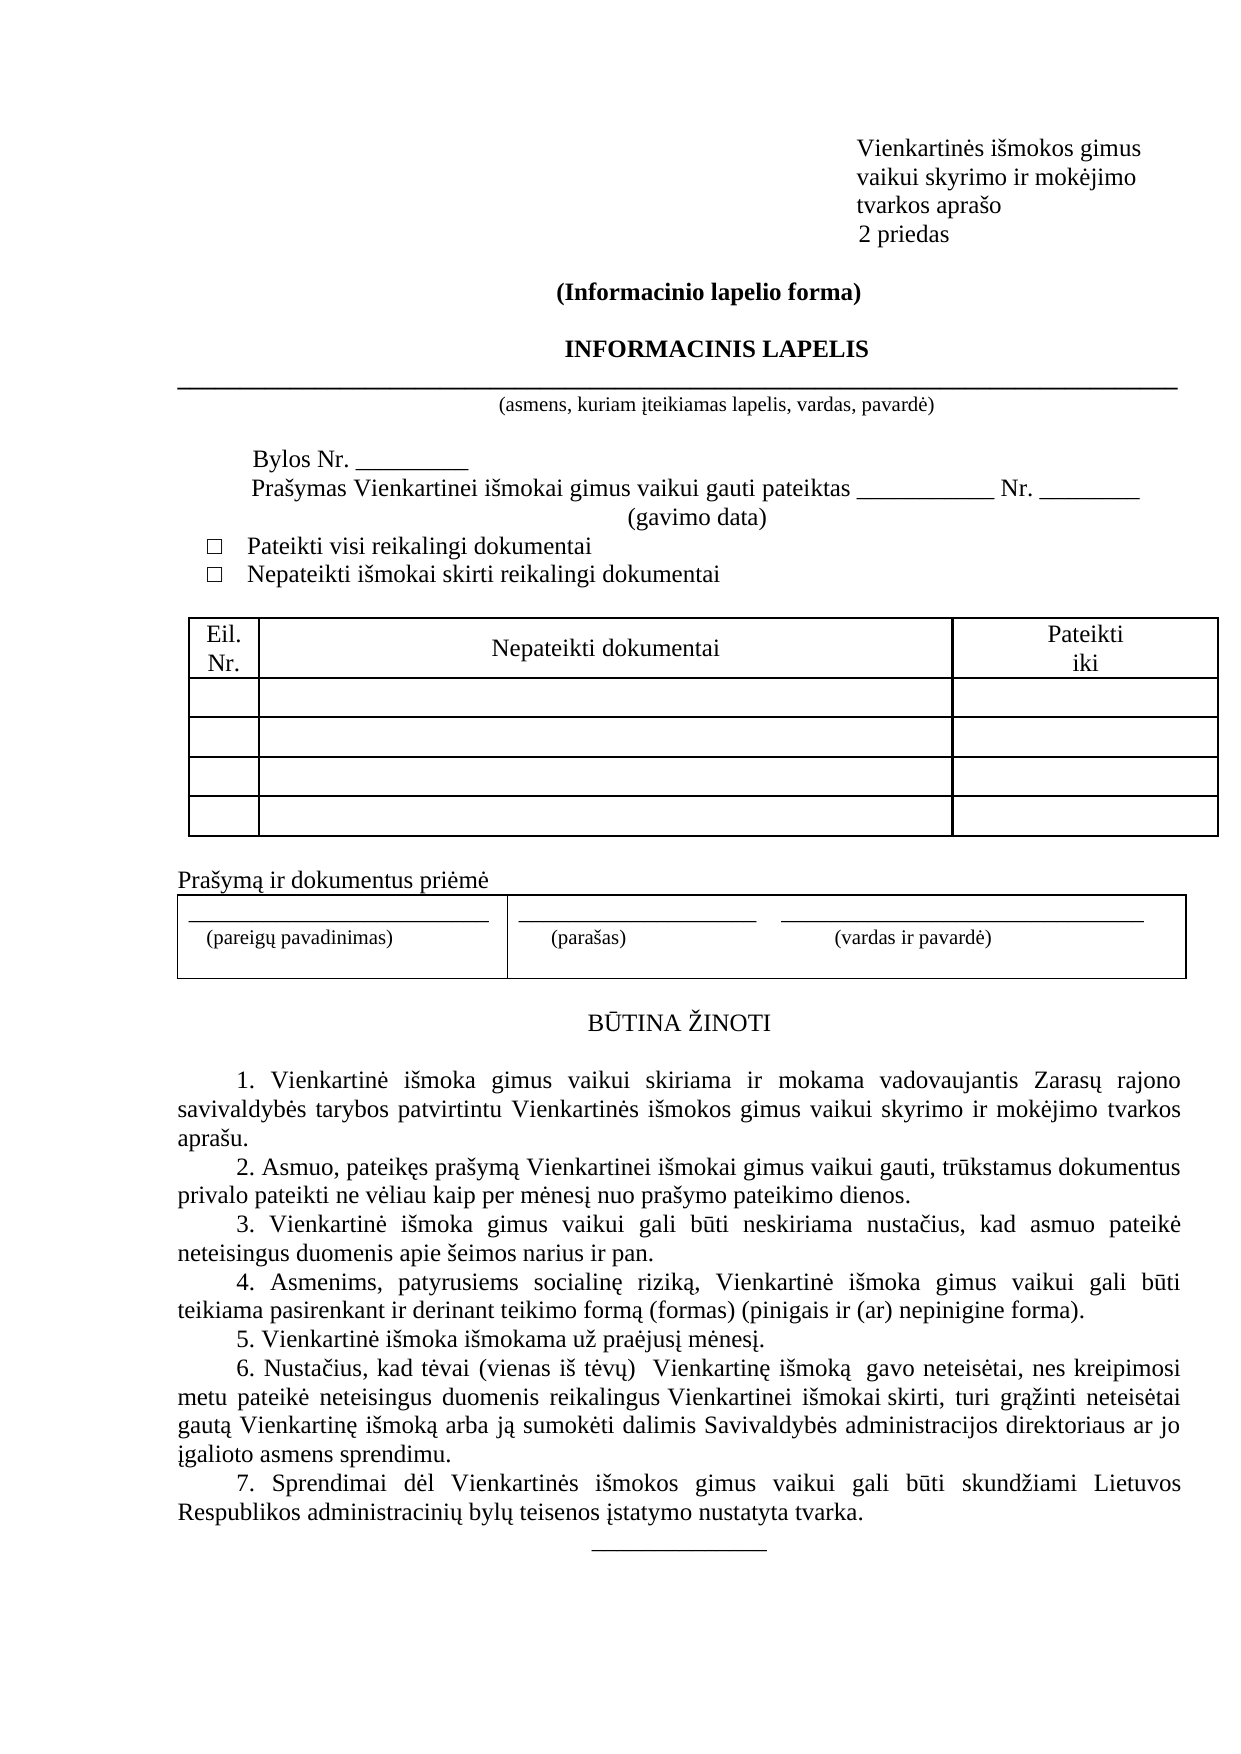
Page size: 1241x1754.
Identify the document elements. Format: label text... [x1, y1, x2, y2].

text Vienkartinės išmokos gimus [856, 133, 1181, 162]
text 5. Vienkartinė išmoka išmokama už praėjusį mėnesį. [177, 1324, 1181, 1353]
table_cell [954, 679, 1217, 716]
table_cell [190, 718, 258, 756]
table_header Pateikti iki [954, 619, 1217, 677]
text INFORMACINIS LAPELIS [177, 334, 1181, 363]
table_cell [260, 679, 951, 716]
table_cell [190, 679, 258, 716]
text (gavimo data) [177, 502, 1181, 531]
table_cell [190, 758, 258, 795]
table_cell [260, 718, 951, 756]
text BŪTINA ŽINOTI [177, 1008, 1181, 1037]
text Prašymą ir dokumentus priėmė [177, 865, 1181, 894]
text 6. Nustačius, kad tėvai (vienas iš tėvų) Vienkartinę išmoką gavo neteisėtai, nes kreipimosi metu pateikė neteisingus duomenis reikalingus Vienkartinei išmokai skirti, turi grąžinti neteisėtai gautą Vienkartinę išmoką arba ją sumokėti dalimis Savivaldybės administracijos direktoriaus ar jo įgalioto asmens sprendimu. [177, 1353, 1181, 1468]
text (Informacinio lapelio forma) [177, 277, 1181, 305]
text Bylos Nr. _________ [177, 444, 1181, 473]
text (asmens, kuriam įteikiamas lapelis, vardas, pavardė) [177, 392, 1181, 416]
table_cell [190, 797, 258, 834]
text 1. Vienkartinė išmoka gimus vaikui skiriama ir mokama vadovaujantis Zarasų rajono savivaldybės tarybos patvirtintu Vienkartinės išmokos gimus vaikui skyrimo ir mokėjimo tvarkos aprašu. [177, 1065, 1181, 1152]
text □ Pateikti visi reikalingi dokumentai [177, 531, 1181, 559]
text 2. Asmuo, pateikęs prašymą Vienkartinei išmokai gimus vaikui gauti, trūkstamus dokumentus privalo pateikti ne vėliau kaip per mėnesį nuo prašymo pateikimo dienos. [177, 1152, 1181, 1209]
text tvarkos aprašo [856, 190, 1181, 219]
table_cell [260, 758, 951, 795]
table_cell [954, 718, 1217, 756]
table_header Nepateikti dokumentai [260, 619, 951, 677]
table_cell [260, 797, 951, 834]
table_cell [954, 758, 1217, 795]
table_cell [954, 797, 1217, 834]
text 7. Sprendimai dėl Vienkartinės išmokos gimus vaikui gali būti skundžiami Lietuvos Respublikos administracinių bylų teisenos įstatymo nustatyta tvarka. [177, 1468, 1181, 1525]
table_header ________________________ (pareigų pavadinimas) [178, 896, 507, 977]
text Prašymas Vienkartinei išmokai gimus vaikui gauti pateiktas ___________ Nr. ________ [177, 473, 1181, 502]
text ________________________________________________________________________________ [177, 363, 1181, 392]
text □ Nepateikti išmokai skirti reikalingi dokumentai [177, 559, 1181, 588]
text ______________ [177, 1525, 1181, 1554]
table_header Eil. Nr. [190, 619, 258, 677]
text 2 priedas [768, 219, 1181, 248]
table_header ___________________ _____________________________ (parašas) (vardas ir pavardė) [508, 896, 1185, 977]
text vaikui skyrimo ir mokėjimo [856, 162, 1181, 190]
text 3. Vienkartinė išmoka gimus vaikui gali būti neskiriama nustačius, kad asmuo pateikė neteisingus duomenis apie šeimos narius ir pan. [177, 1209, 1181, 1267]
text 4. Asmenims, patyrusiems socialinę riziką, Vienkartinė išmoka gimus vaikui gali būti teikiama pasirenkant ir derinant teikimo formą (formas) (pinigais ir (ar) nepinigine forma). [177, 1267, 1181, 1324]
